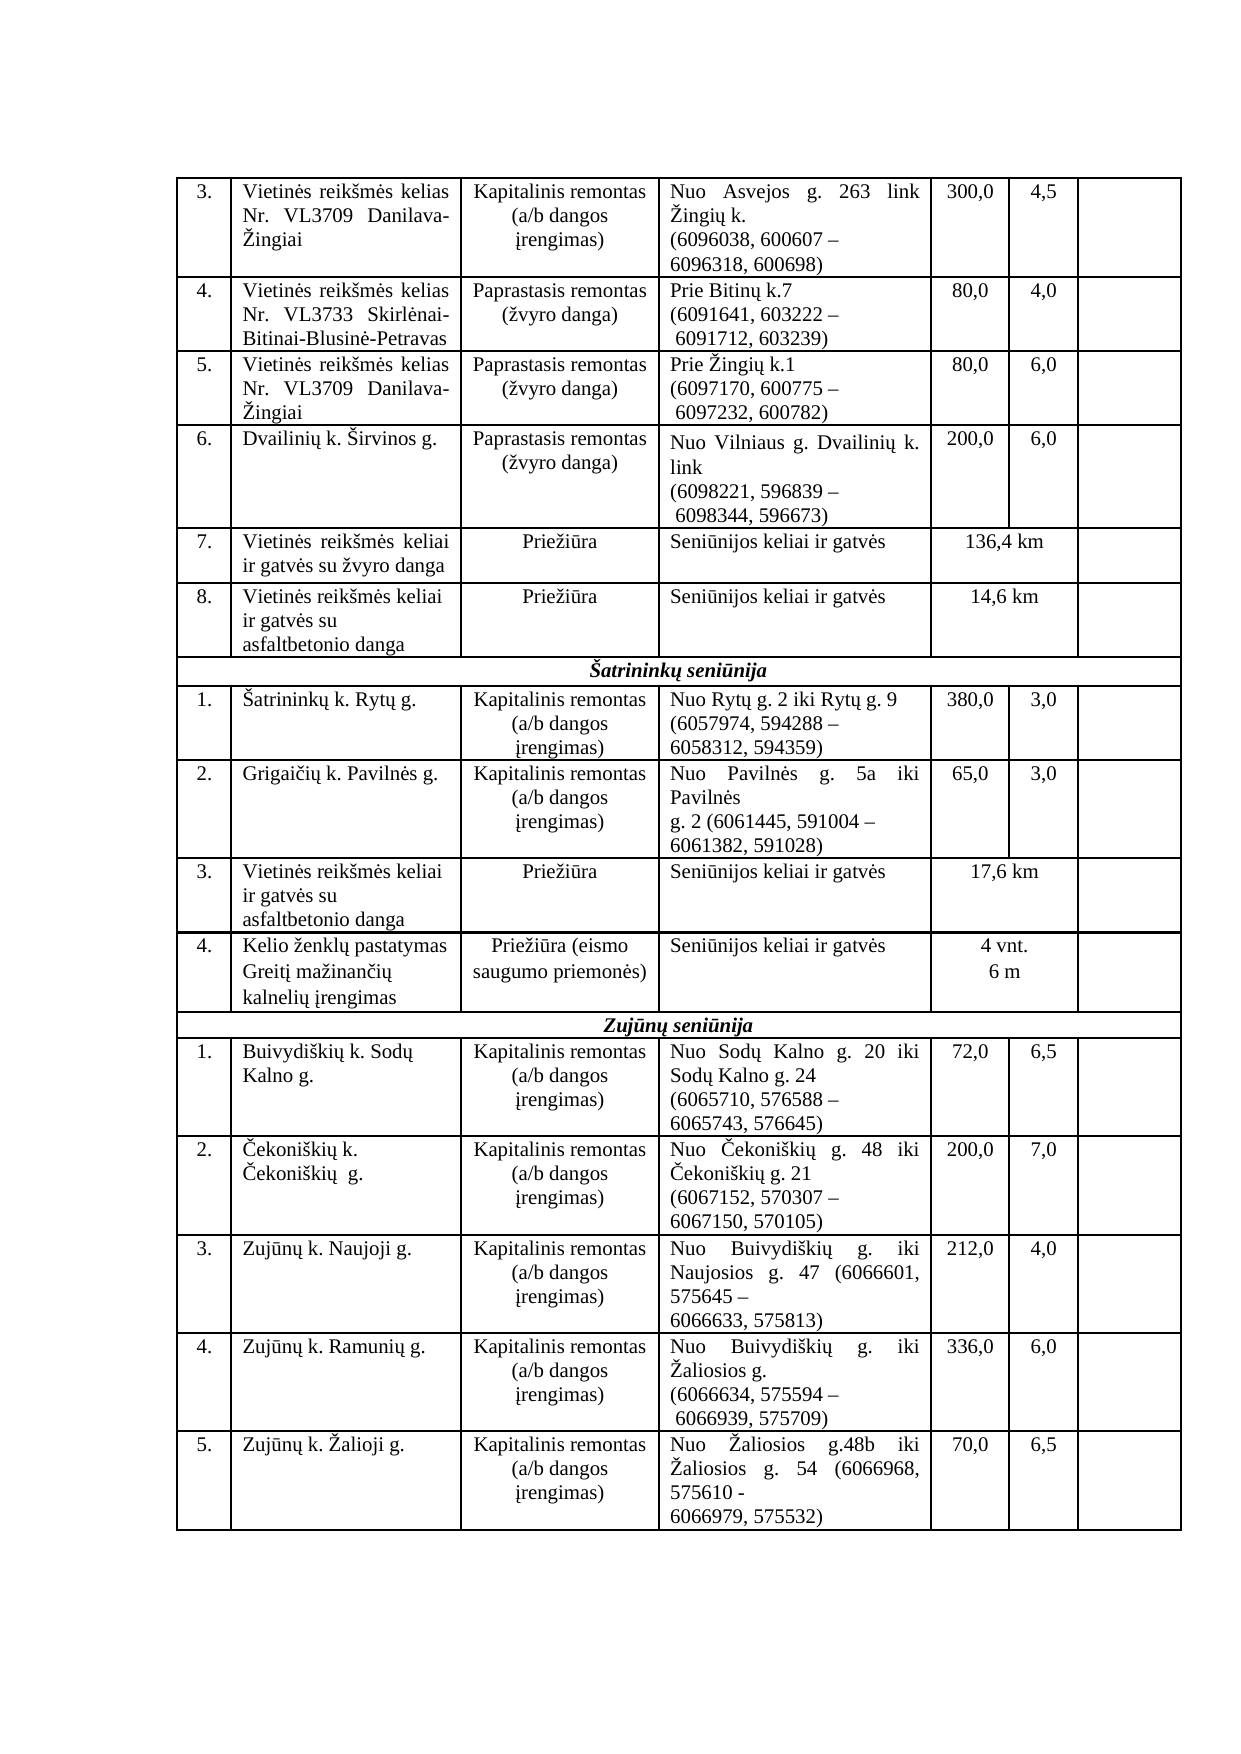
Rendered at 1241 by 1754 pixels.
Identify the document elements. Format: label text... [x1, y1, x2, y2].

table_cell 3. [178, 1236, 230, 1332]
table_cell Vietinės reikšmės kelias Nr. VL3733 Skirlėnai-Bitinai-Blusinė-Petravas [232, 278, 460, 350]
table_cell 300,0 [932, 179, 1008, 276]
table_cell [1079, 352, 1180, 424]
table_cell Nuo Pavilnės g. 5a iki Pavilnės g. 2 (6061445, 591004 – 6061382, 591028) [660, 761, 930, 857]
table_cell Prie Žingių k.1 (6097170, 600775 – 6097232, 600782) [660, 352, 930, 424]
table_cell Nuo Buivydiškių g. iki Žaliosios g. (6066634, 575594 – 6066939, 575709) [660, 1334, 930, 1430]
table_cell 7. [178, 529, 230, 582]
table_cell 5. [178, 1432, 230, 1528]
table_cell 70,0 [932, 1432, 1008, 1528]
table_cell 17,6 km [932, 859, 1077, 931]
table_cell Priežiūra [462, 859, 658, 931]
table_cell 2. [178, 761, 230, 857]
table_cell [1079, 584, 1180, 656]
table_cell 136,4 km [932, 529, 1077, 582]
table_cell Nuo Čekoniškių g. 48 iki Čekoniškių g. 21 (6067152, 570307 – 6067150, 570105) [660, 1137, 930, 1233]
table_cell Vietinės reikšmės keliai ir gatvės su asfaltbetonio danga [232, 584, 460, 656]
table_cell Buivydiškių k. Sodų Kalno g. [232, 1039, 460, 1135]
table_cell Seniūnijos keliai ir gatvės [660, 529, 930, 582]
table_cell [1079, 761, 1180, 857]
table_cell Grigaičių k. Pavilnės g. [232, 761, 460, 857]
table_cell Priežiūra [462, 529, 658, 582]
table_cell Vietinės reikšmės kelias Nr. VL3709 Danilava-Žingiai [232, 352, 460, 424]
table_cell [1079, 1432, 1180, 1528]
table_cell [1079, 687, 1180, 759]
table_cell Paprastasis remontas (žvyro danga) [462, 426, 658, 527]
table_cell 4. [178, 934, 230, 1011]
table_cell [1079, 426, 1180, 527]
table_cell 7,0 [1010, 1137, 1077, 1233]
table_cell Šatrininkų seniūnija [178, 658, 1180, 684]
table_cell 4 vnt. 6 m [932, 934, 1077, 1011]
table_cell 14,6 km [932, 584, 1077, 656]
table_cell Priežiūra [462, 584, 658, 656]
table_cell 65,0 [932, 761, 1008, 857]
table_cell [1079, 1236, 1180, 1332]
table_cell Nuo Buivydiškių g. iki Naujosios g. 47 (6066601, 575645 – 6066633, 575813) [660, 1236, 930, 1332]
table_cell 200,0 [932, 426, 1008, 527]
table_cell Paprastasis remontas (žvyro danga) [462, 352, 658, 424]
table_cell Seniūnijos keliai ir gatvės [660, 584, 930, 656]
table_cell Nuo Žaliosios g.48b iki Žaliosios g. 54 (6066968, 575610 - 6066979, 575532) [660, 1432, 930, 1528]
table_cell 3,0 [1010, 761, 1077, 857]
table_cell 4. [178, 278, 230, 350]
table_cell 4,5 [1010, 179, 1077, 276]
table_cell Čekoniškių k. Čekoniškių g. [232, 1137, 460, 1233]
table_cell 2. [178, 1137, 230, 1233]
table_cell Zujūnų k. Naujoji g. [232, 1236, 460, 1332]
table_cell Priežiūra (eismo saugumo priemonės) [462, 934, 658, 1011]
table_cell 6,0 [1010, 352, 1077, 424]
table_cell Zujūnų k. Ramunių g. [232, 1334, 460, 1430]
table_cell 5. [178, 352, 230, 424]
table_cell Nuo Asvejos g. 263 link Žingių k. (6096038, 600607 – 6096318, 600698) [660, 179, 930, 276]
table_cell Dvailinių k. Širvinos g. [232, 426, 460, 527]
table_cell 212,0 [932, 1236, 1008, 1332]
table_cell 200,0 [932, 1137, 1008, 1233]
table_cell 8. [178, 584, 230, 656]
table_cell 380,0 [932, 687, 1008, 759]
table_cell [1079, 934, 1180, 1011]
table_cell Kapitalinis remontas (a/b dangos įrengimas) [462, 1236, 658, 1332]
table_cell 6. [178, 426, 230, 527]
table_cell Kapitalinis remontas (a/b dangos įrengimas) [462, 687, 658, 759]
table_cell Prie Bitinų k.7 (6091641, 603222 – 6091712, 603239) [660, 278, 930, 350]
table_cell [1079, 1039, 1180, 1135]
table_cell Nuo Sodų Kalno g. 20 iki Sodų Kalno g. 24 (6065710, 576588 – 6065743, 576645) [660, 1039, 930, 1135]
table_cell Zujūnų k. Žalioji g. [232, 1432, 460, 1528]
table_cell 6,0 [1010, 1334, 1077, 1430]
table_cell Kapitalinis remontas (a/b dangos įrengimas) [462, 761, 658, 857]
table_cell [1079, 179, 1180, 276]
table_cell Seniūnijos keliai ir gatvės [660, 859, 930, 931]
table_cell Kapitalinis remontas (a/b dangos įrengimas) [462, 1039, 658, 1135]
table_cell Kelio ženklų pastatymas Greitį mažinančių kalnelių įrengimas [232, 934, 460, 1011]
table_cell [1079, 1137, 1180, 1233]
table_cell Kapitalinis remontas (a/b dangos įrengimas) [462, 179, 658, 276]
table_cell Kapitalinis remontas (a/b dangos įrengimas) [462, 1334, 658, 1430]
table_cell Paprastasis remontas (žvyro danga) [462, 278, 658, 350]
table_cell 80,0 [932, 352, 1008, 424]
table_cell [1079, 859, 1180, 931]
table_cell 4,0 [1010, 1236, 1077, 1332]
table_cell 6,0 [1010, 426, 1077, 527]
table_cell Nuo Vilniaus g. Dvailinių k. link (6098221, 596839 – 6098344, 596673) [660, 426, 930, 527]
table_cell Kapitalinis remontas (a/b dangos įrengimas) [462, 1137, 658, 1233]
table_cell Zujūnų seniūnija [178, 1013, 1180, 1037]
table_cell Šatrininkų k. Rytų g. [232, 687, 460, 759]
table_cell 80,0 [932, 278, 1008, 350]
table_cell Kapitalinis remontas (a/b dangos įrengimas) [462, 1432, 658, 1528]
table_cell 336,0 [932, 1334, 1008, 1430]
table_cell [1079, 278, 1180, 350]
table_cell Vietinės reikšmės keliai ir gatvės su asfaltbetonio danga [232, 859, 460, 931]
table_cell 4,0 [1010, 278, 1077, 350]
table_cell 6,5 [1010, 1039, 1077, 1135]
table_cell Vietinės reikšmės kelias Nr. VL3709 Danilava-Žingiai [232, 179, 460, 276]
table_cell [1079, 529, 1180, 582]
table_cell Vietinės reikšmės keliai ir gatvės su žvyro danga [232, 529, 460, 582]
table_cell 4. [178, 1334, 230, 1430]
table_cell 3,0 [1010, 687, 1077, 759]
table_cell 1. [178, 1039, 230, 1135]
table_cell [1079, 1334, 1180, 1430]
table_cell 6,5 [1010, 1432, 1077, 1528]
table_cell 3. [178, 859, 230, 931]
table_cell Seniūnijos keliai ir gatvės [660, 934, 930, 1011]
table_cell 72,0 [932, 1039, 1008, 1135]
table_cell 1. [178, 687, 230, 759]
table_cell 3. [178, 179, 230, 276]
table_cell Nuo Rytų g. 2 iki Rytų g. 9 (6057974, 594288 – 6058312, 594359) [660, 687, 930, 759]
